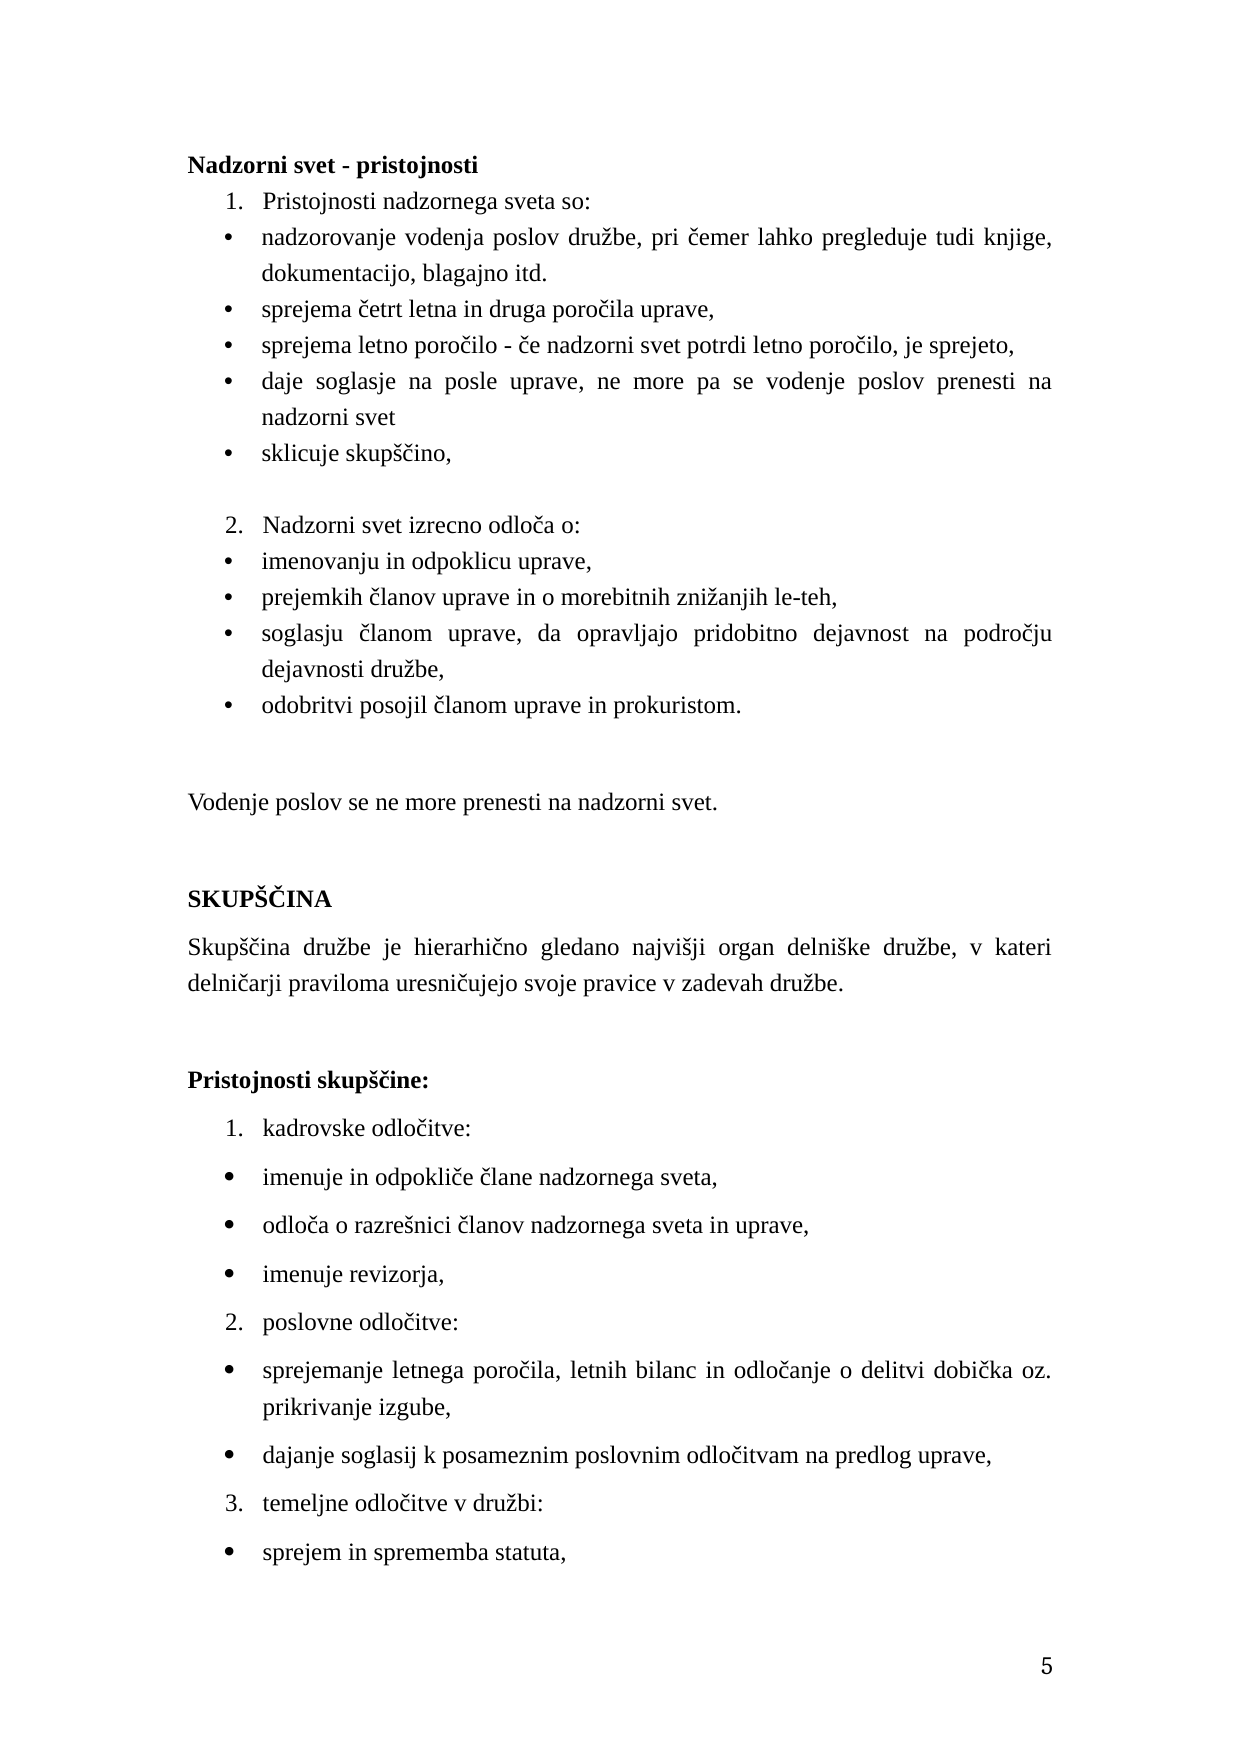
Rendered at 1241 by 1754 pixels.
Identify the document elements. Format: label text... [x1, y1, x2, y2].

text SKUPŠČINA [187, 884, 1053, 912]
list imenuje in odpokliče člane nadzornega sveta, [225, 1162, 1053, 1191]
list sklicuje skupščino, [224, 438, 1053, 467]
list poslovne odločitve: [225, 1307, 1053, 1336]
text Vodenje poslov se ne more prenesti na nadzorni svet. [187, 787, 1053, 816]
list imenovanju in odpoklicu uprave, [224, 546, 1053, 575]
list dajanje soglasij k posameznim poslovnim odločitvam na predlog uprave, [225, 1440, 1053, 1469]
text Nadzorni svet - pristojnosti [187, 150, 1053, 179]
list Pristojnosti nadzornega sveta so: [225, 186, 1053, 215]
text Pristojnosti skupščine: [187, 1065, 1053, 1094]
list sprejema letno poročilo - če nadzorni svet potrdi letno poročilo, je sprejeto, [224, 330, 1053, 359]
list odloča o razrešnici članov nadzornega sveta in uprave, [225, 1210, 1053, 1239]
list Nadzorni svet izrecno odloča o: [225, 510, 1053, 539]
list imenuje revizorja, [225, 1259, 1053, 1287]
list prejemkih članov uprave in o morebitnih znižanjih le-teh, [224, 582, 1053, 611]
list kadrovske odločitve: [225, 1113, 1053, 1142]
list sprejemanje letnega poročila, letnih bilanc in odločanje o delitvi dobička oz. prikrivanje izgube, [225, 1356, 1053, 1420]
list sprejem in sprememba statuta, [225, 1537, 1053, 1566]
list nadzorovanje vodenja poslov družbe, pri čemer lahko pregleduje tudi knjige, dokumentacijo, blagajno itd. [224, 222, 1053, 287]
list sprejema četrt letna in druga poročila uprave, [224, 294, 1053, 323]
list odobritvi posojil članom uprave in prokuristom. [224, 690, 1053, 719]
list temeljne odločitve v družbi: [225, 1488, 1053, 1517]
list soglasju članom uprave, da opravljajo pridobitno dejavnost na področju dejavnosti družbe, [224, 618, 1053, 683]
list daje soglasje na posle uprave, ne more pa se vodenje poslov prenesti na nadzorni svet [224, 366, 1053, 431]
text Skupščina družbe je hierarhično gledano najvišji organ delniške družbe, v kateri delničarji praviloma uresničujejo svoje pravice v zadevah družbe. [187, 932, 1053, 997]
